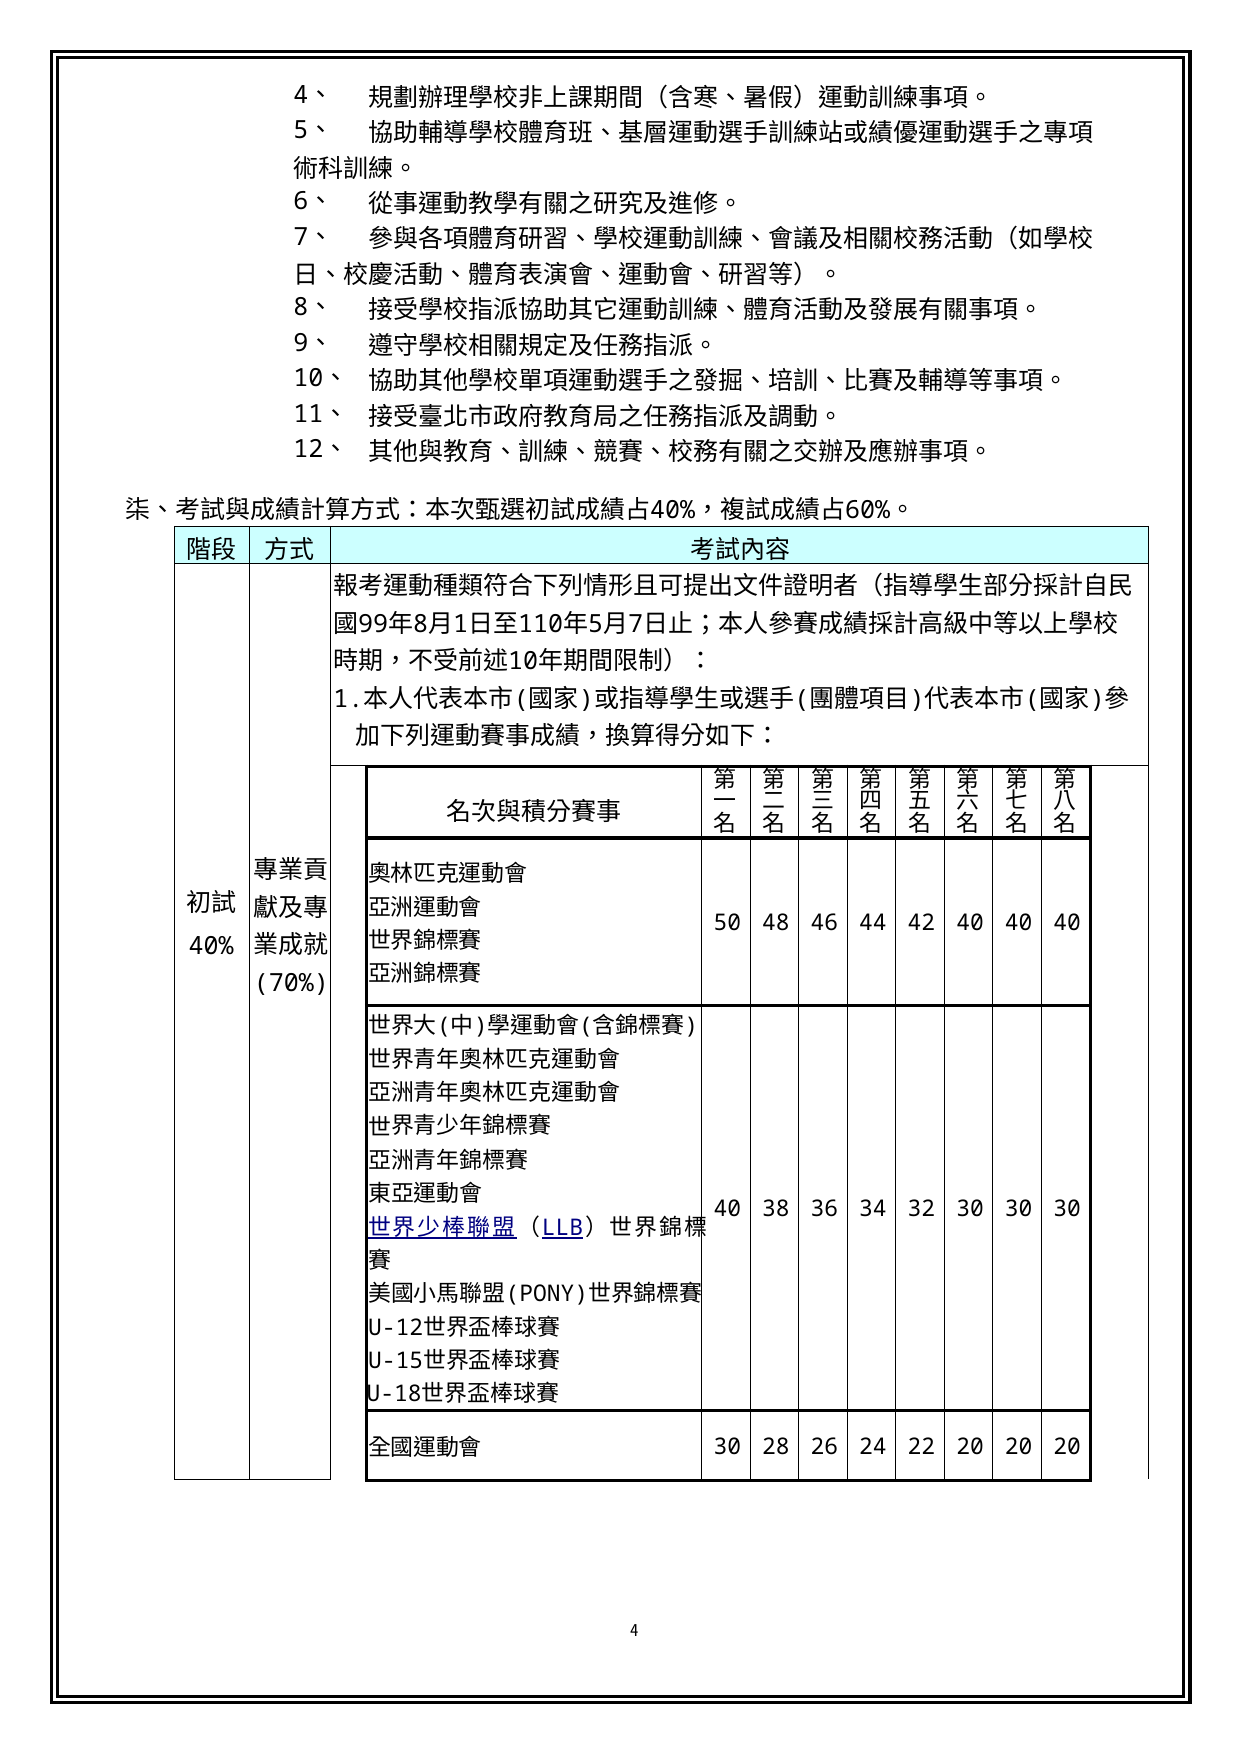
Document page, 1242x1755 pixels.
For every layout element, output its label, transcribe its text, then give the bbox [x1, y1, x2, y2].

table_cell 26 [799, 1412, 847, 1479]
table_cell 36 [799, 1007, 847, 1408]
table_cell [331, 766, 365, 1479]
list 協助輔導學校體育班、基層運動選手訓練站或績優運動選手之專項術科訓練。 [293, 110, 1095, 181]
list 考試與成績計算方式：本次甄選初試成績占40%，複試成績占60%。 [125, 489, 1095, 526]
list 從事運動教學有關之研究及進修。 [293, 181, 1095, 217]
table_cell 38 [751, 1007, 798, 1408]
list 接受學校指派協助其它運動訓練、體育活動及發展有關事項。 [293, 287, 1095, 323]
table_cell 46 [799, 840, 847, 1004]
table_cell 第 一名 [702, 768, 750, 836]
table_cell 20 [1042, 1412, 1089, 1479]
list 接受臺北市政府教育局之任務指派及調動。 [293, 394, 1095, 429]
list 參與各項體育研習、學校運動訓練、會議及相關校務活動（如學校日、校慶活動、體育表演會、運動會、研習等）。 [293, 217, 1095, 287]
table_header 方式 [250, 527, 330, 563]
table_cell 44 [848, 840, 895, 1004]
table_cell 50 [702, 840, 750, 1004]
table_cell 40 [945, 840, 992, 1004]
table_cell 32 [896, 1007, 944, 1408]
table_cell 40 [1042, 840, 1089, 1004]
table_cell 第 四名 [848, 768, 895, 836]
table_header 考試內容 [331, 527, 1148, 563]
table_header 階段 [175, 527, 249, 563]
table_cell 28 [751, 1412, 798, 1479]
table_cell 30 [945, 1007, 992, 1408]
table_cell [1092, 766, 1148, 1479]
table_cell 40 [702, 1007, 750, 1408]
table_cell 第 七名 [993, 768, 1041, 836]
table_cell 48 [751, 840, 798, 1004]
table_cell 第 六名 [945, 768, 992, 836]
table_cell 30 [702, 1412, 750, 1479]
table_cell 30 [1042, 1007, 1089, 1408]
table_cell 24 [848, 1412, 895, 1479]
list 協助其他學校單項運動選手之發掘、培訓、比賽及輔導等事項。 [293, 358, 1095, 394]
table_cell 第 三名 [799, 768, 847, 836]
table_cell 世界大(中)學運動會(含錦標賽) 世界青年奧林匹克運動會 亞洲青年奧林匹克運動會 世界青少年錦標賽 亞洲青年錦標賽 東亞運動會 世界少棒聯盟（LLB）世界錦標賽 美國小馬聯盟(PONY)世界錦標賽 U-12世界盃棒球賽 U-15世界盃棒球賽 U-18世界盃棒球賽 [368, 1007, 701, 1408]
table_cell 第 五名 [896, 768, 944, 836]
table_cell 報考運動種類符合下列情形且可提出文件證明者（指導學生部分採計自民國99年8月1日至110年5月7日止；本人參賽成績採計高級中等以上學校時期，不受前述10年期間限制）： 1.本人代表本市(國家)或指導學生或選手(團體項目)代表本市(國家)參加下列運動賽事成績，換算得分如下： [331, 564, 1148, 764]
table_cell 奧林匹克運動會 亞洲運動會 世界錦標賽 亞洲錦標賽 [368, 840, 701, 1004]
table_cell 34 [848, 1007, 895, 1408]
table_cell 20 [945, 1412, 992, 1479]
table_cell 20 [993, 1412, 1041, 1479]
table_cell 第 二名 [751, 768, 798, 836]
table_cell 名次與積分賽事 [368, 768, 701, 836]
table_cell 全國運動會 [368, 1412, 701, 1479]
table_cell 40 [993, 840, 1041, 1004]
list 遵守學校相關規定及任務指派。 [293, 323, 1095, 358]
list 規劃辦理學校非上課期間（含寒、暑假）運動訓練事項。 [293, 75, 1095, 110]
table_cell 第 八名 [1042, 768, 1089, 836]
table_cell 專業貢獻及專業成就(70%) [250, 564, 330, 1479]
list 其他與教育、訓練、競賽、校務有關之交辦及應辦事項。 [293, 429, 1095, 464]
table_cell 22 [896, 1412, 944, 1479]
table_cell 42 [896, 840, 944, 1004]
table_cell 30 [993, 1007, 1041, 1408]
table_cell 初試 40% [175, 564, 249, 1479]
